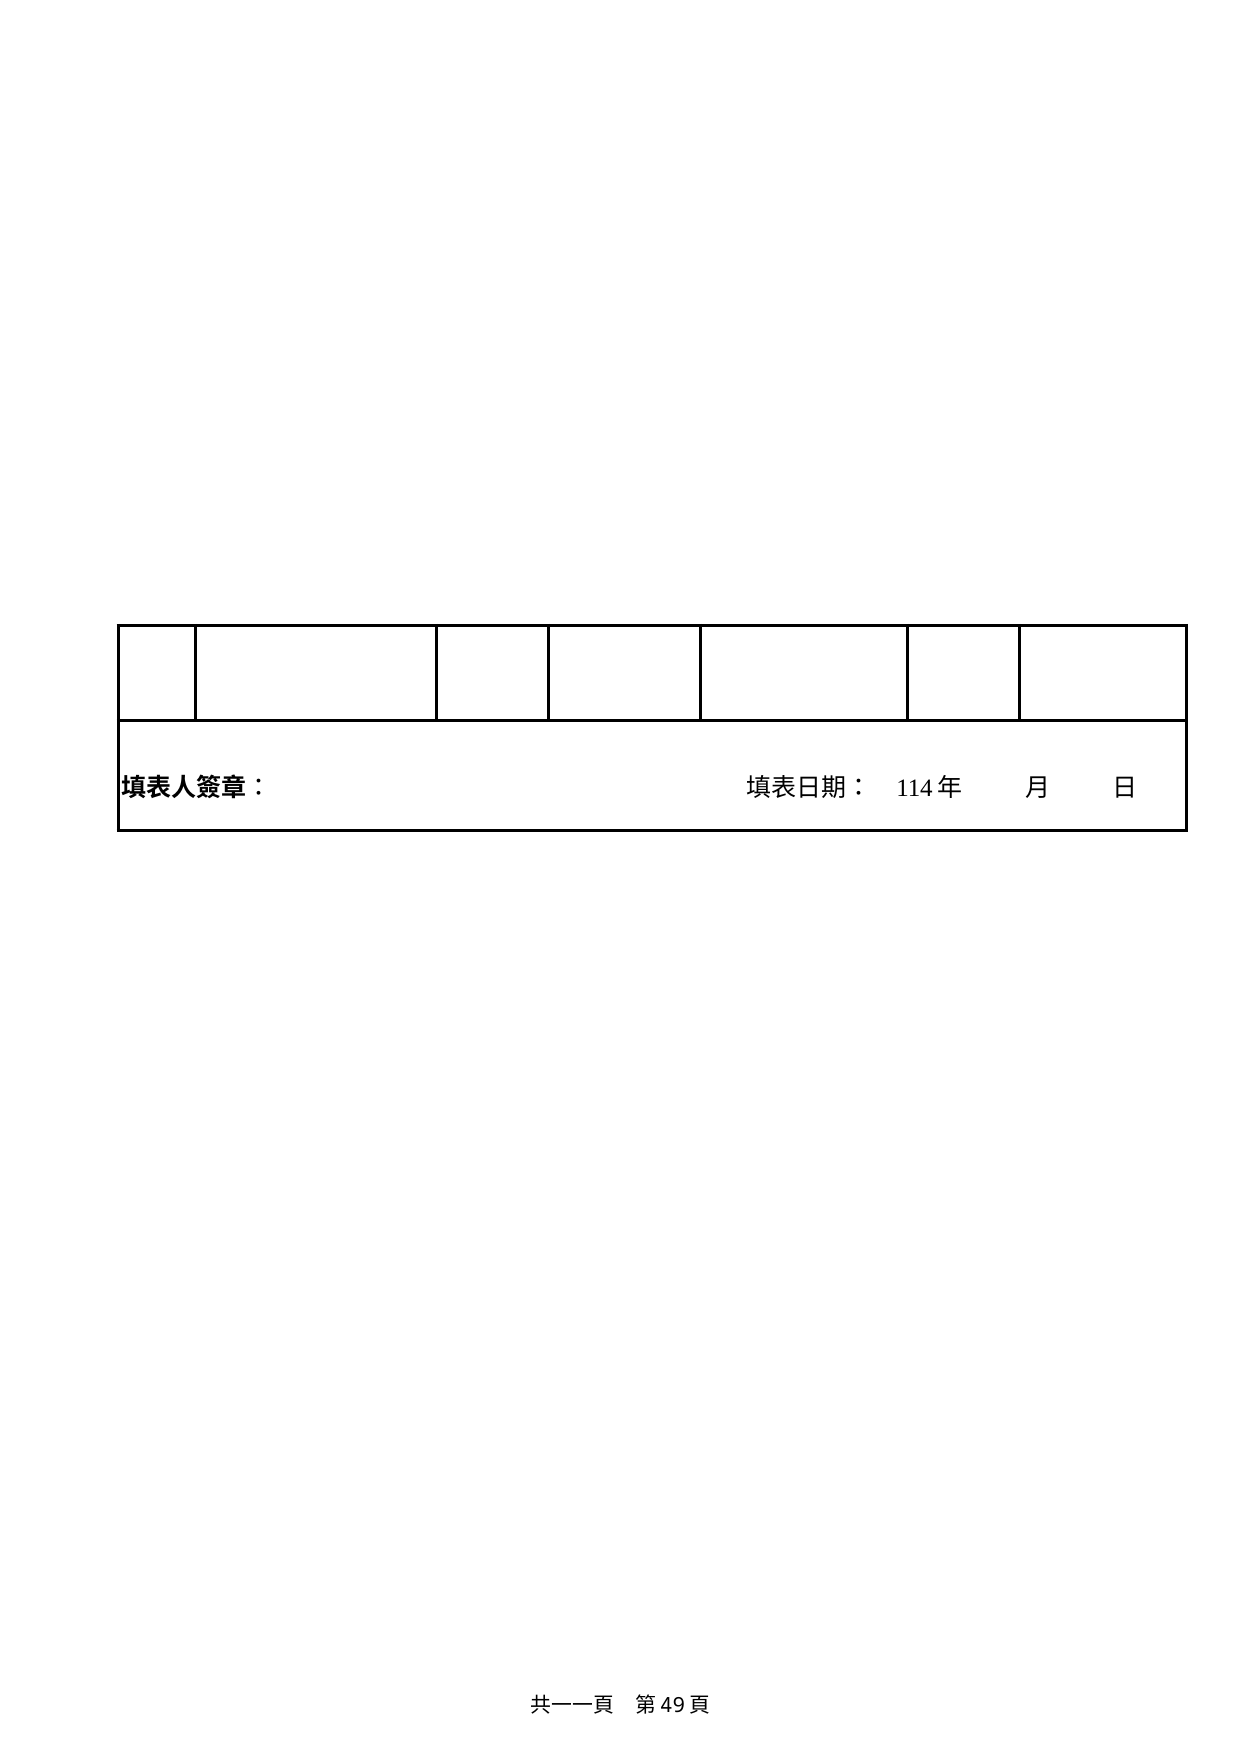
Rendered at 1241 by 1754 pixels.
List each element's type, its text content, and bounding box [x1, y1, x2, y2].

table_cell [120, 627, 194, 719]
table_cell 填表人簽章： 填表日期： 114年 月 日 [120, 722, 1185, 828]
table_cell [702, 627, 906, 719]
table_cell [197, 627, 435, 719]
table_cell [1021, 627, 1185, 719]
table_cell [909, 627, 1018, 719]
table_cell [550, 627, 699, 719]
table_cell [438, 627, 547, 719]
